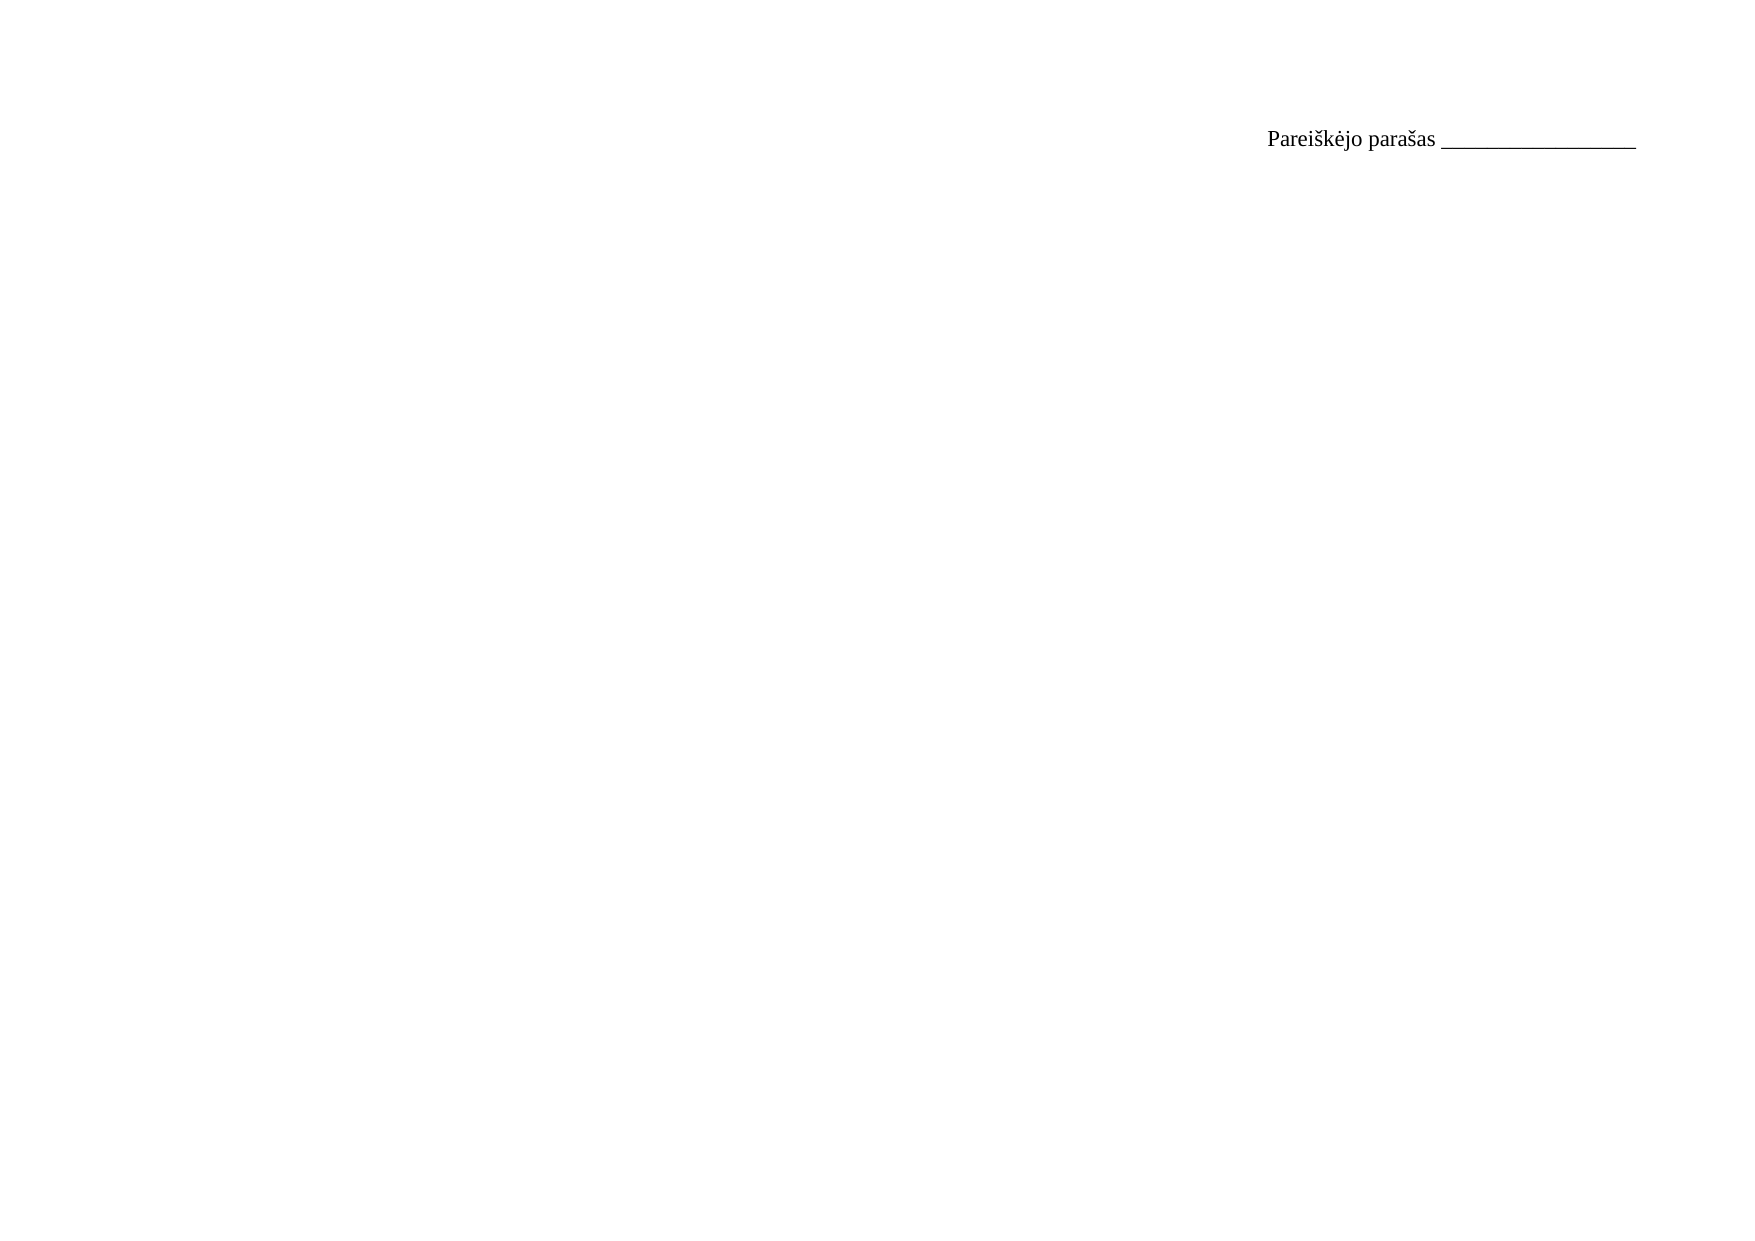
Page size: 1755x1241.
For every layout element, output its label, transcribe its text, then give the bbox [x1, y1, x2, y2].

text Pareiškėjo parašas _________________ [118, 125, 1636, 151]
